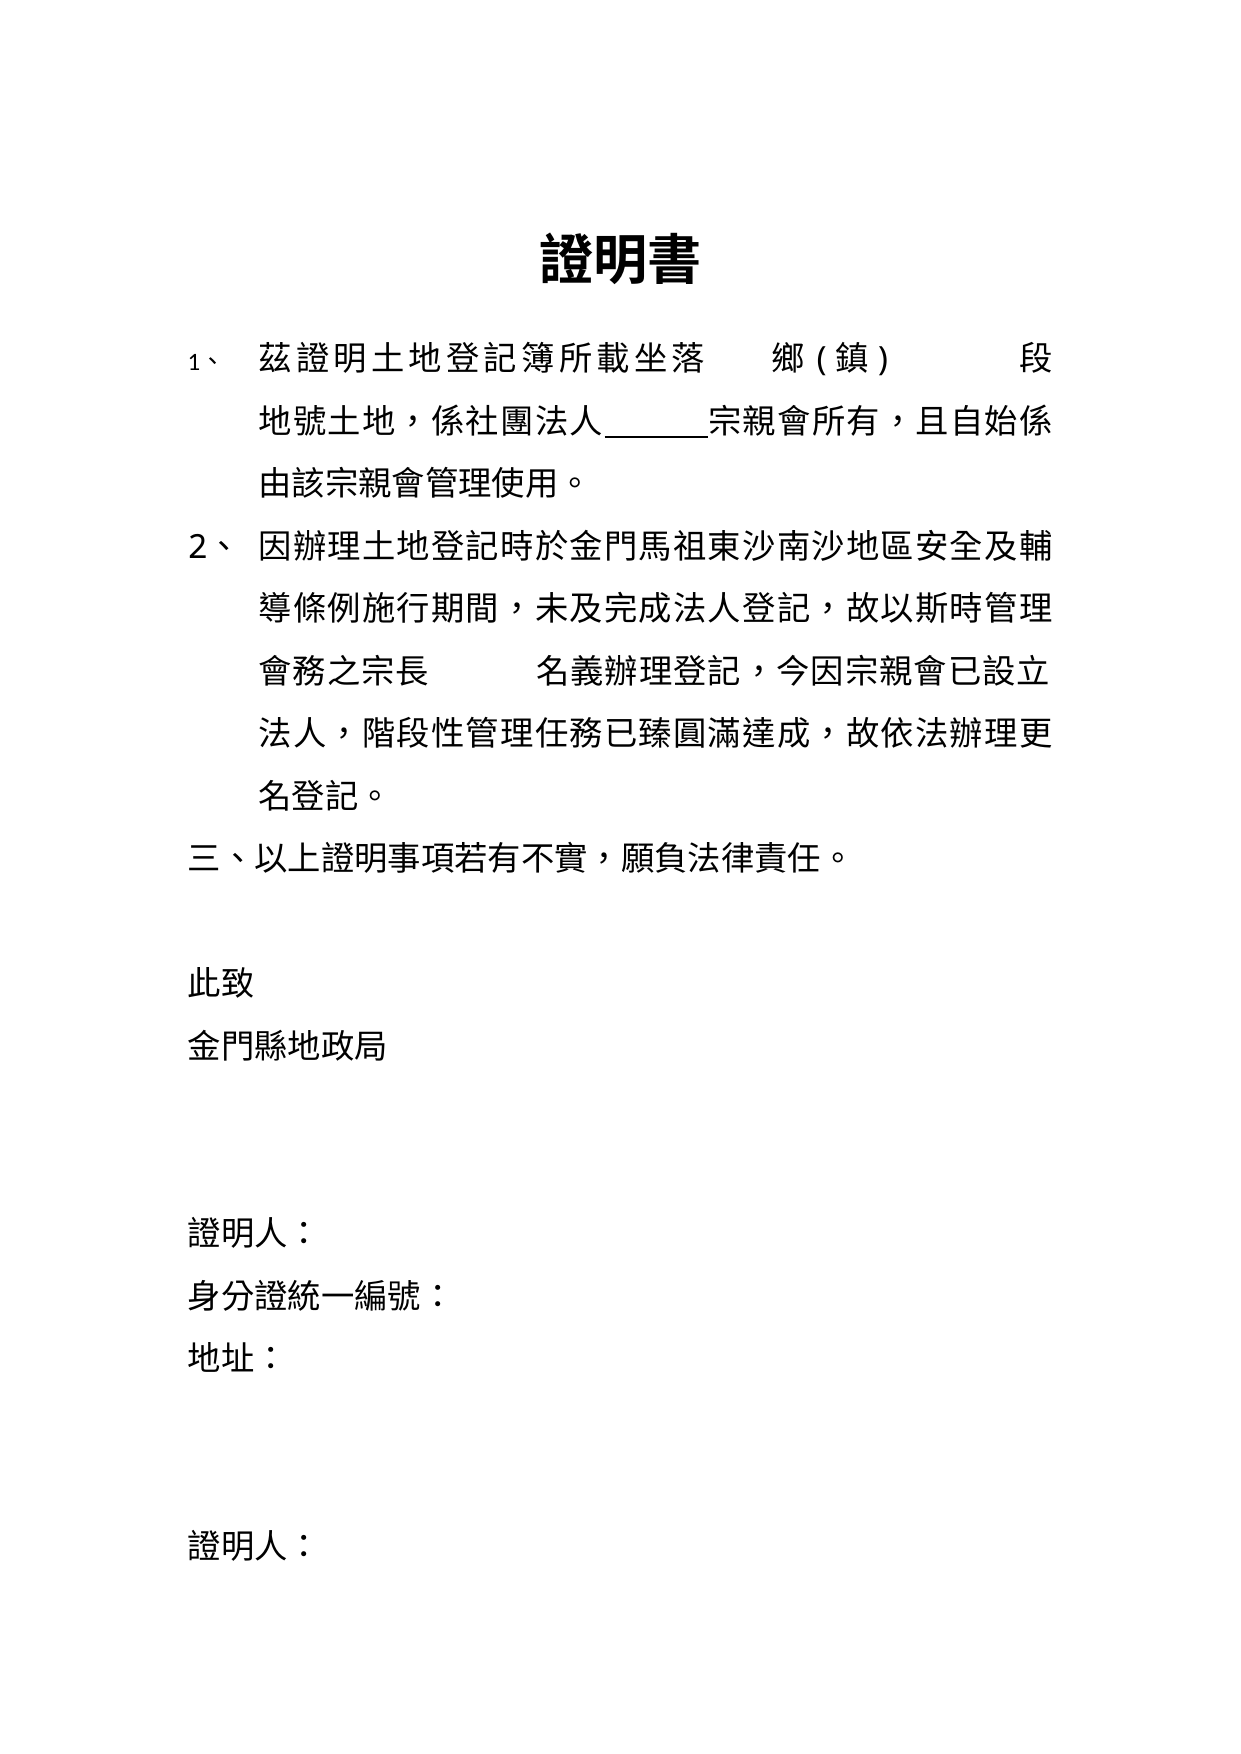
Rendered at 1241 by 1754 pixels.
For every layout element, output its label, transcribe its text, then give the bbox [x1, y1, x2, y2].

subtitle 證明書 [187, 183, 1053, 308]
text 身分證統一編號： [187, 1252, 1053, 1314]
list 因辦理土地登記時於金門馬祖東沙南沙地區安全及輔導條例施行期間，未及完成法人登記，故以斯時管理會務之宗長 名義辦理登記，今因宗親會已設立法人，階段性管理任務已臻圓滿達成，故依法辦理更名登記。 [187, 502, 1053, 814]
text 地址： [187, 1314, 1053, 1377]
list 茲證明土地登記簿所載坐落 鄉(鎮) 段 地號土地，係社團法人 宗親會所有，且自始係由該宗親會管理使用。 [187, 314, 1053, 502]
text 證明人： [187, 1189, 1053, 1252]
text 此致 [187, 939, 1053, 1002]
text 證明人： [187, 1502, 1053, 1564]
text 三、以上證明事項若有不實，願負法律責任。 [187, 814, 1053, 877]
text 金門縣地政局 [187, 1002, 1053, 1064]
